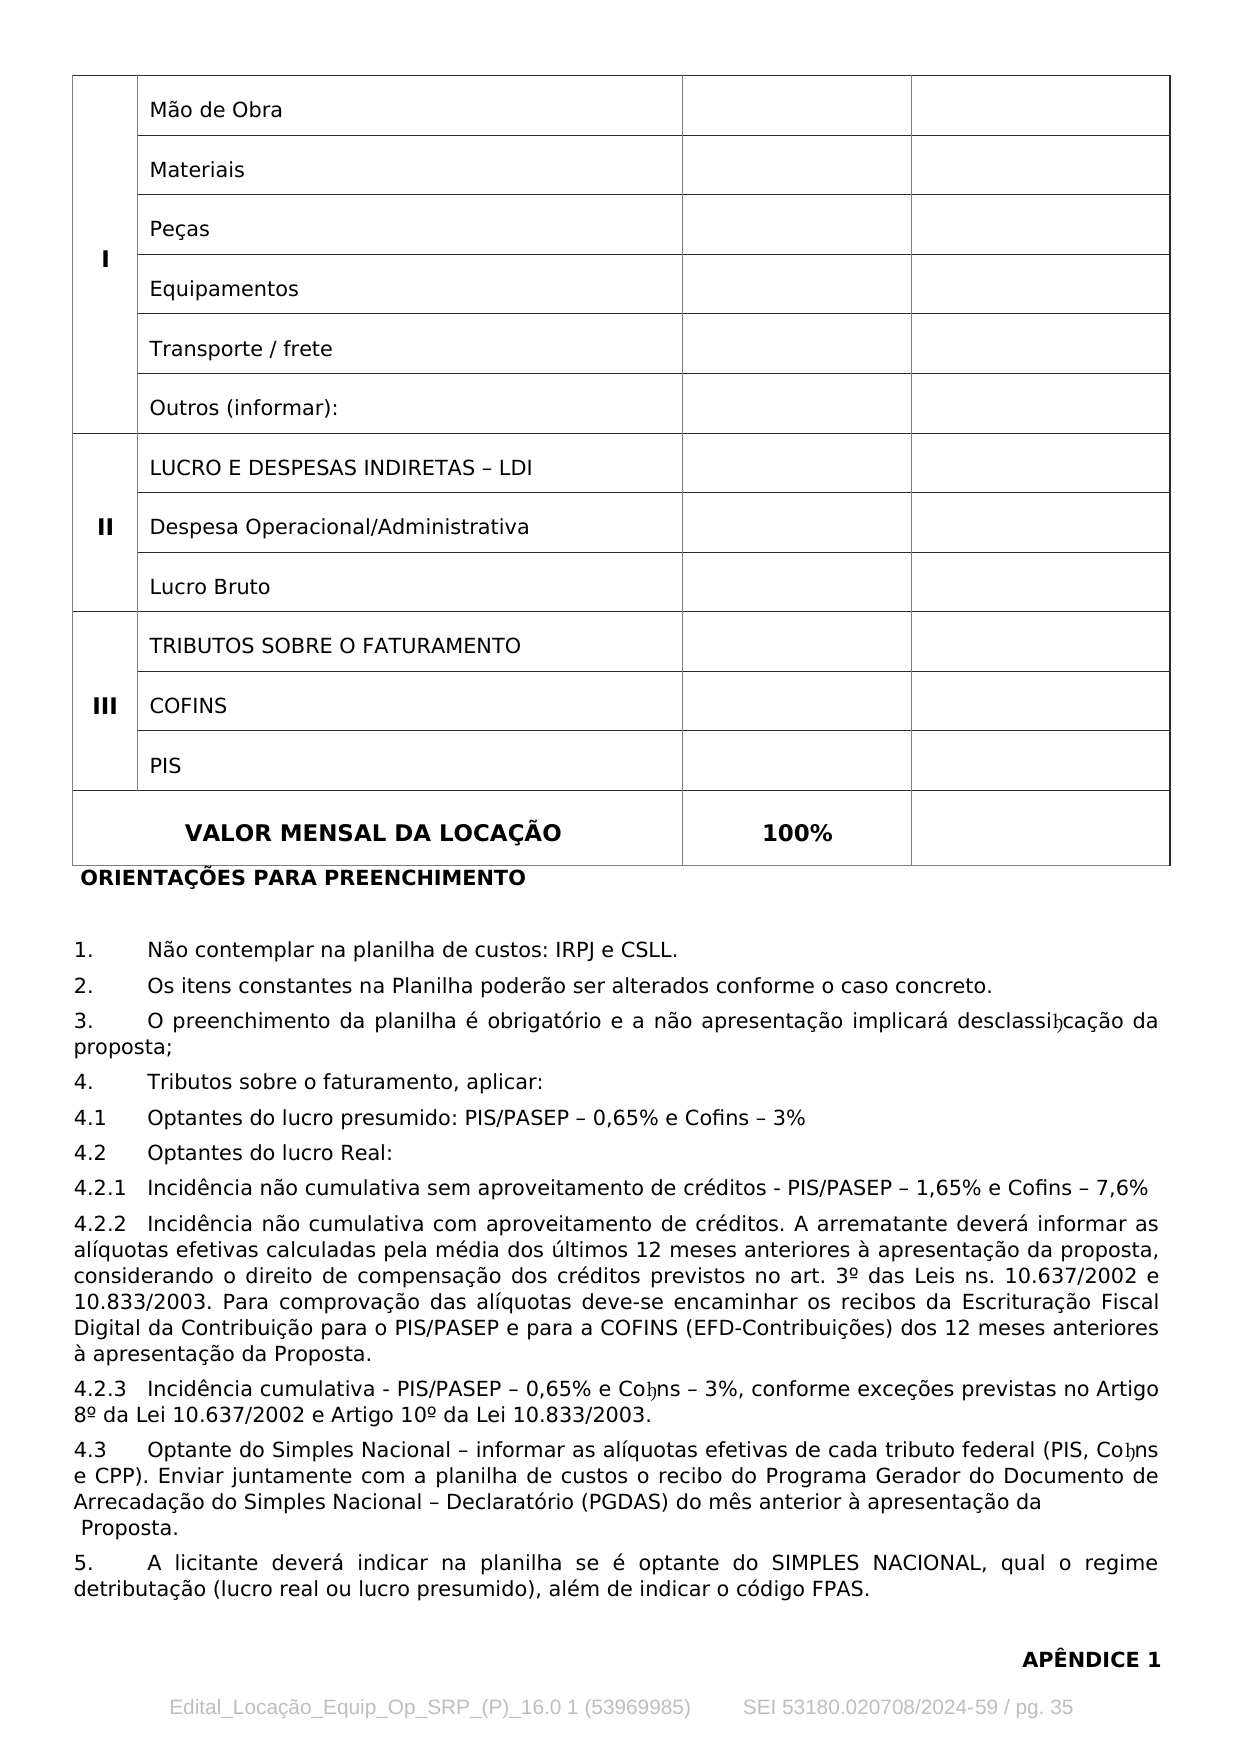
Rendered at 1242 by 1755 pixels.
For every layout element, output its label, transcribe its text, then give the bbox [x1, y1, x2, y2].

table_cell [683, 374, 911, 432]
table_cell Outros (informar): [138, 374, 682, 432]
list A licitante deverá indicar na planilha se é optante do SIMPLES NACIONAL, qual o regime detributação (lucro real ou lucro presumido), além de indicar o código FPAS. [73, 1551, 1161, 1602]
table_cell [683, 553, 911, 611]
table_cell [912, 612, 1169, 671]
list O preenchimento da planilha é obrigatório e a não apresentação implicará desclassicação da proposta; [73, 1009, 1161, 1059]
table_cell [912, 791, 1169, 865]
list Tributos sobre o faturamento, aplicar: [73, 1070, 1161, 1094]
table_cell COFINS [138, 672, 682, 730]
table_cell [912, 553, 1169, 611]
table_cell [912, 374, 1169, 432]
table_cell VALOR MENSAL DA LOCAÇÃO [73, 791, 682, 865]
table_cell [683, 493, 911, 552]
table_cell TRIBUTOS SOBRE O FATURAMENTO [138, 612, 682, 671]
table_cell LUCRO E DESPESAS INDIRETAS – LDI [138, 434, 682, 492]
table_cell [683, 136, 911, 194]
table_cell [683, 76, 911, 134]
table_cell [912, 136, 1169, 194]
table_cell Transporte / frete [138, 314, 682, 373]
table_cell Peças [138, 195, 682, 254]
table_cell [683, 195, 911, 254]
table_cell [912, 731, 1169, 790]
table_cell [683, 255, 911, 313]
table_cell Mão de Obra [138, 76, 682, 134]
list Os itens constantes na Planilha poderão ser alterados conforme o caso concreto. [73, 974, 1161, 998]
table_cell [683, 731, 911, 790]
table_cell PIS [138, 731, 682, 790]
table_cell Lucro Bruto [138, 553, 682, 611]
list Optantes do lucro presumido: PIS/PASEP – 0,65% e Cofins – 3% [73, 1106, 1161, 1130]
table_cell [683, 314, 911, 373]
text ORIENTAÇÕES PARA PREENCHIMENTO [80, 866, 1168, 890]
table_cell [683, 672, 911, 730]
table_cell Equipamentos [138, 255, 682, 313]
table_cell 100% [683, 791, 911, 865]
text APÊNDICE 1 [73, 1648, 1161, 1673]
table_cell II [73, 434, 137, 611]
table_cell [912, 493, 1169, 552]
table_cell III [73, 612, 137, 790]
table_cell I [73, 76, 137, 432]
table_cell [683, 434, 911, 492]
table_cell Materiais [138, 136, 682, 194]
list Incidência cumulativa - PIS/PASEP – 0,65% e Cons – 3%, conforme exceções previstas no Artigo 8º da Lei 10.637/2002 e Artigo 10º da Lei 10.833/2003. [73, 1377, 1161, 1427]
table_cell [912, 195, 1169, 254]
list Incidência não cumulativa sem aproveitamento de créditos - PIS/PASEP – 1,65% e Cofins – 7,6% [73, 1176, 1161, 1201]
list Optante do Simples Nacional – informar as alíquotas efetivas de cada tributo federal (PIS, Cons e CPP). Enviar juntamente com a planilha de custos o recibo do Programa Gerador do Documento de Arrecadação do Simples Nacional – Declaratório (PGDAS) do mês anterior à apresentação da [73, 1438, 1161, 1514]
table_cell [683, 612, 911, 671]
table_cell [912, 76, 1169, 134]
table_cell Despesa Operacional/Administrativa [138, 493, 682, 552]
table_cell [912, 672, 1169, 730]
table_cell [912, 314, 1169, 373]
table_cell [912, 434, 1169, 492]
text Proposta. [80, 1516, 1161, 1540]
table_cell [912, 255, 1169, 313]
list Incidência não cumulativa com aproveitamento de créditos. A arrematante deverá informar as alíquotas efetivas calculadas pela média dos últimos 12 meses anteriores à apresentação da proposta, considerando o direito de compensação dos créditos previstos no art. 3º das Leis ns. 10.637/2002 e 10.833/2003. Para comprovação das alíquotas deve-se encaminhar os recibos da Escrituração Fiscal Digital da Contribuição para o PIS/PASEP e para a COFINS (EFD-Contribuições) dos 12 meses anteriores à apresentação da Proposta. [73, 1212, 1161, 1366]
list Optantes do lucro Real: [73, 1141, 1161, 1165]
list Não contemplar na planilha de custos: IRPJ e CSLL. [73, 938, 1161, 963]
